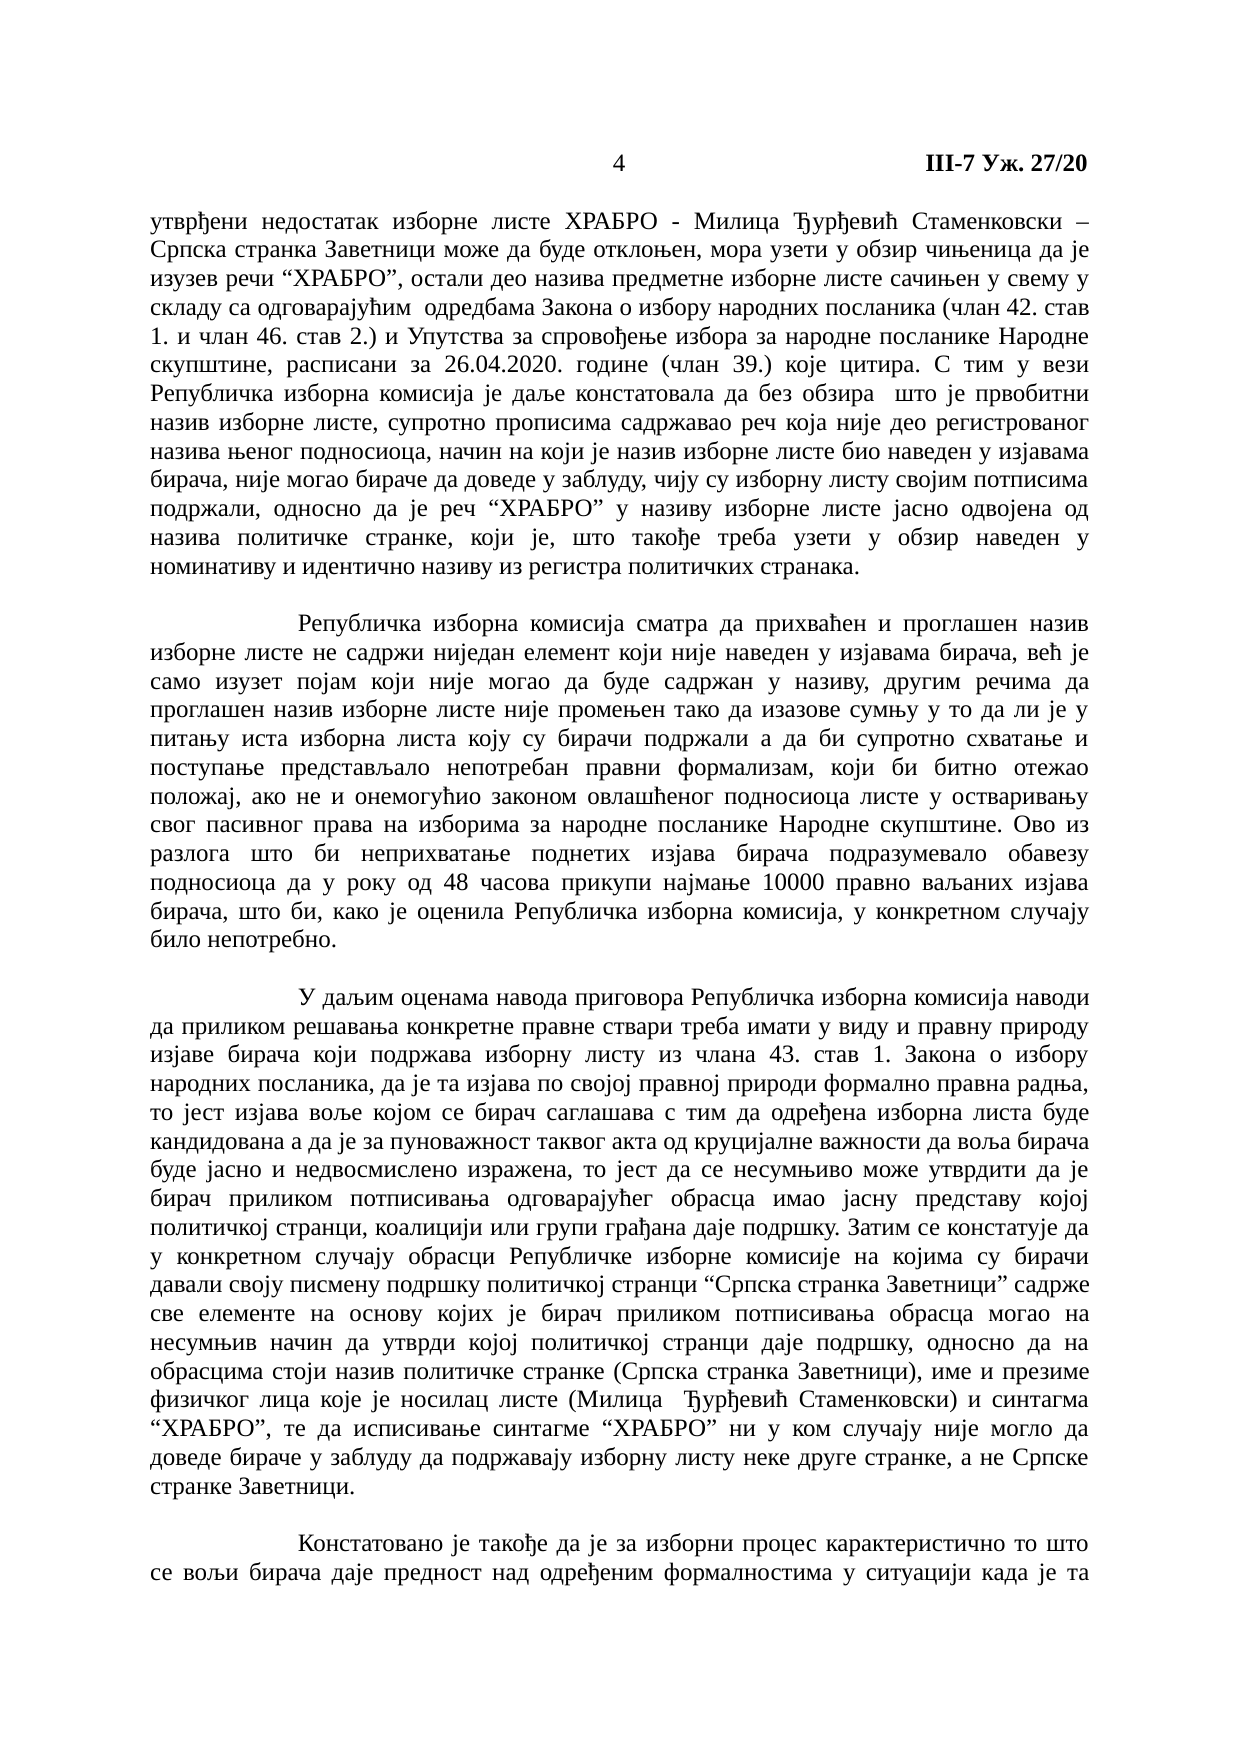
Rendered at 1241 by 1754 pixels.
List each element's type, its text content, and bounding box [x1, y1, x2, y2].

text Констатовано је такође да је за изборни процес карактеристично то што се вољи бирача даје предност над одређеним формалностима у ситуацији када је та [150, 1528, 1090, 1586]
text У даљим оценама навода приговора Републичка изборна комисија наводи да приликом решавања конкретне правне ствари треба имати у виду и правну природу изјаве бирача који подржава изборну листу из члана 43. став 1. Закона о избору народних посланика, да је та изјава по својој правној природи формално правна радња, то јест изјава воље којом се бирач саглашава с тим да одређена изборна листа буде кандидована а да је за пуноважност таквог акта од круцијалне важности да воља бирача буде јасно и недвосмислено изражена, то јест да се несумњиво може утврдити да је бирач приликом потписивања одговарајућег обрасца имао јасну представу којој политичкој странци, коалицији или групи грађана даје подршку. Затим се констатује да у конкретном случају обрасци Републичке изборне комисије на којима су бирачи давали своју писмену подршку политичкој странци “Српска странка Заветници” садрже све елементе на основу којих је бирач приликом потписивања обрасца могао на несумњив начин да утврди којој политичкој странци даје подршку, односно да на обрасцима стоји назив политичке странке (Српска странка Заветници), име и презиме физичког лица које је носилац листе (Милица Ђурђевић Стаменковски) и синтагма “ХРАБРО”, те да исписивање синтагме “ХРАБРО” ни у ком случају није могло да доведе бираче у заблуду да подржавају изборну листу неке друге странке, а не Српске странке Заветници. [150, 982, 1090, 1499]
text утврђени недостатак изборне листе ХРАБРО - Милица Ђурђевић Стаменковски – Српска странка Заветници може да буде отклоњен, мора узети у обзир чињеница да је изузев речи “ХРАБРО”, остали део назива предметне изборне листе сачињен у свему у складу са одговарајућим одредбама Закона о избору народних посланика (члан 42. став 1. и члан 46. став 2.) и Упутства за спровођење избора за народне посланике Народне скупштине, расписани за 26.04.2020. године (члан 39.) које цитира. С тим у вези Републичка изборна комисија је даље констатовала да без обзира што је првобитни назив изборне листе, супротно прописима садржавао реч која није део регистрованог назива њеног подносиоца, начин на који је назив изборне листе био наведен у изјавама бирача, није могао бираче да доведе у заблуду, чију су изборну листу својим потписима подржали, односно да је реч “ХРАБРО” у називу изборне листе јасно одвојена од назива политичке странке, који је, што такође треба узети у обзир наведен у номинативу и идентично називу из регистра политичких странака. [150, 206, 1090, 579]
text Републичка изборна комисија сматра да прихваћен и проглашен назив изборне листе не садржи ниједан елемент који није наведен у изјавама бирача, већ је само изузет појам који није могао да буде садржан у називу, другим речима да проглашен назив изборне листе није промењен тако да изазове сумњу у то да ли је у питању иста изборна листа коју су бирачи подржали а да би супротно схватање и поступање представљало непотребан правни формализам, који би битно отежао положај, ако не и онемогућио законом овлашћеног подносиоца листе у остваривању свог пасивног права на изборима за народне посланике Народне скупштине. Ово из разлога што би неприхватање поднетих изјава бирача подразумевало обавезу подносиоца да у року од 48 часова прикупи најмање 10000 правно ваљаних изјава бирача, што би, како је оценила Републичка изборна комисија, у конкретном случају било непотребно. [150, 608, 1090, 953]
